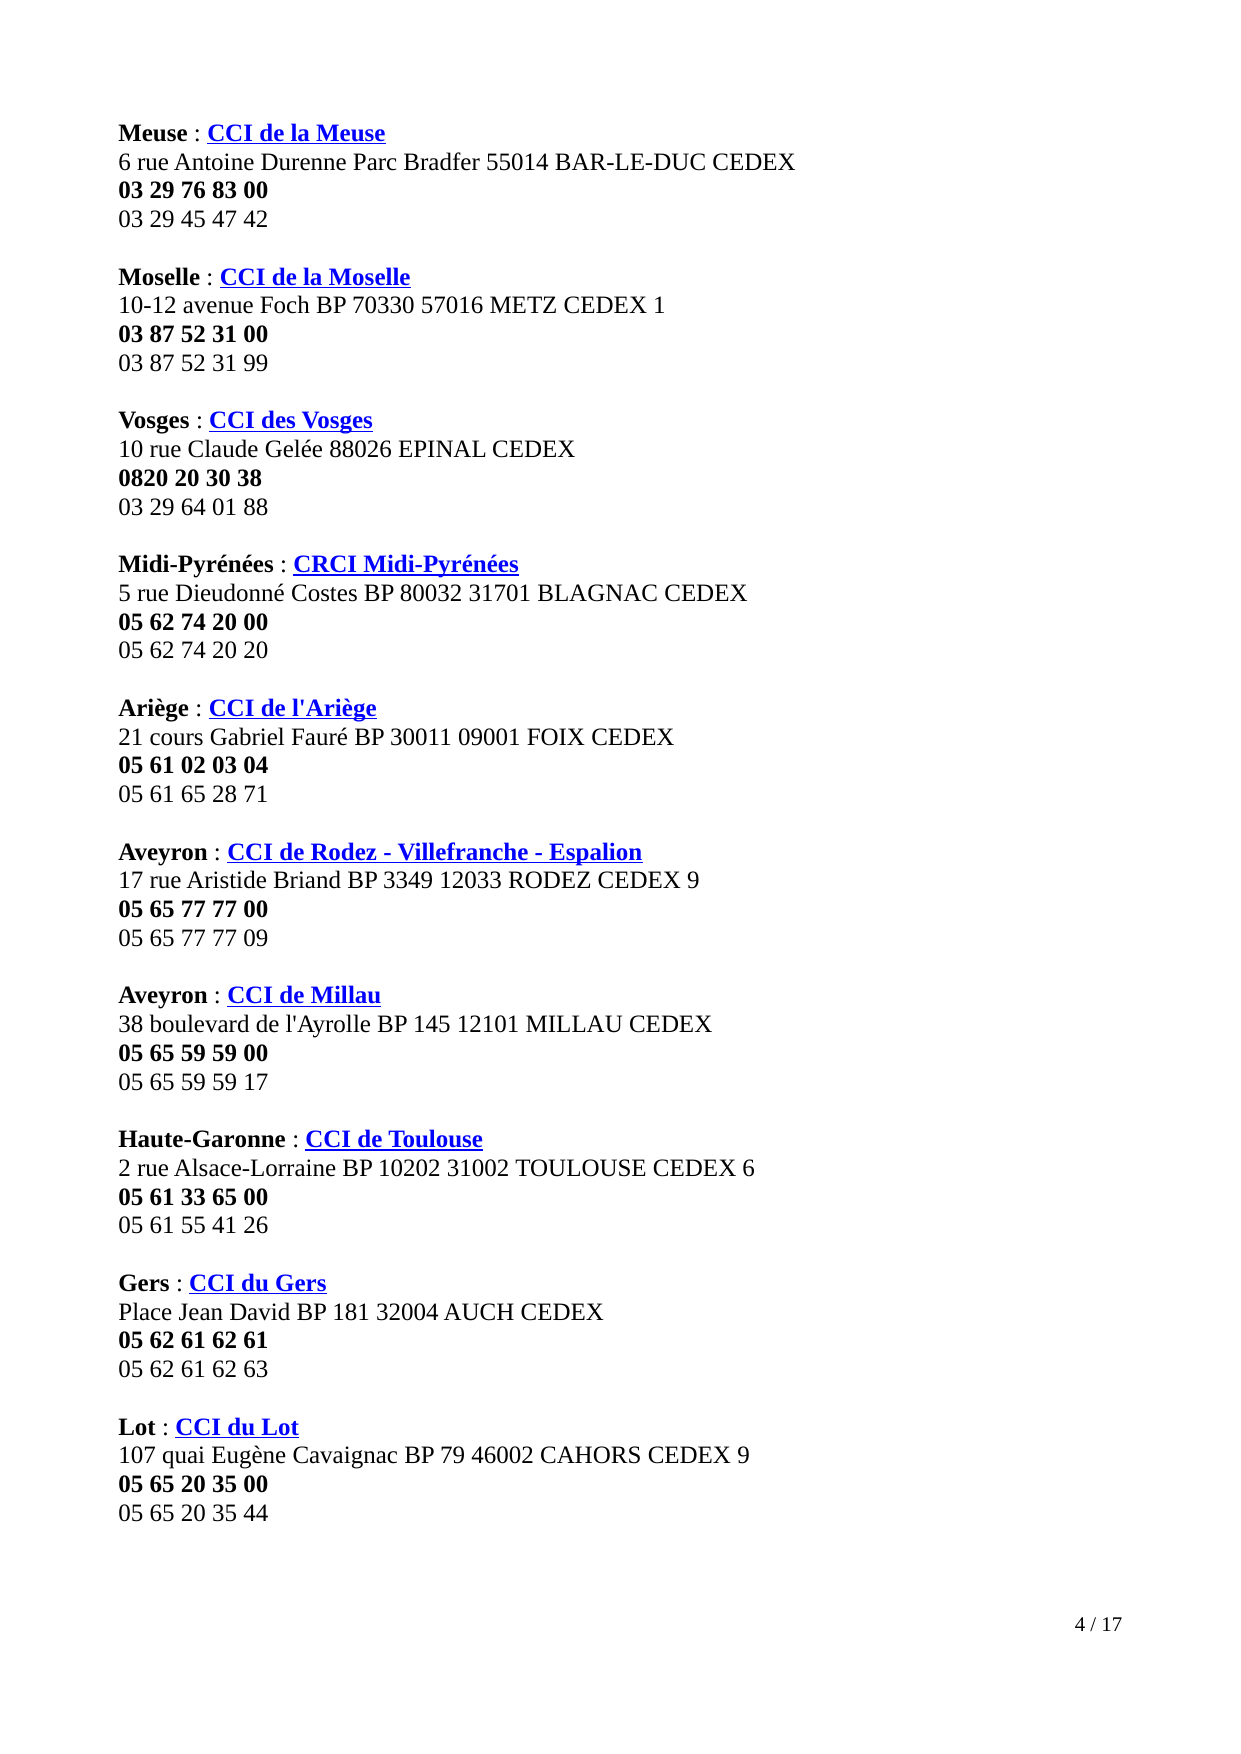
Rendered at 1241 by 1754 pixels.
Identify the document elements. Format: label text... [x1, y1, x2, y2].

text 05 65 77 77 00 05 65 77 77 09 [118, 894, 1122, 952]
text Gers : CCI du Gers Place Jean David BP 181 32004 AUCH CEDEX [118, 1268, 1122, 1326]
text Meuse : CCI de la Meuse 6 rue Antoine Durenne Parc Bradfer 55014 BAR-LE-DUC CEDEX [118, 118, 1122, 176]
text 05 61 02 03 04 05 61 65 28 71 [118, 751, 1122, 808]
text Aveyron : CCI de Millau 38 boulevard de l'Ayrolle BP 145 12101 MILLAU CEDEX [118, 981, 1122, 1038]
text Aveyron : CCI de Rodez - Villefranche - Espalion 17 rue Aristide Briand BP 3349 12033 RODEZ CEDEX 9 [118, 837, 1122, 894]
text Ariège : CCI de l'Ariège 21 cours Gabriel Fauré BP 30011 09001 FOIX CEDEX [118, 693, 1122, 751]
text 05 65 20 35 00 05 65 20 35 44 [118, 1469, 1122, 1527]
text Midi-Pyrénées : CRCI Midi-Pyrénées 5 rue Dieudonné Costes BP 80032 31701 BLAGNAC CEDEX [118, 549, 1122, 607]
text 0820 20 30 38 03 29 64 01 88 [118, 463, 1122, 521]
text 05 61 33 65 00 05 61 55 41 26 [118, 1182, 1122, 1239]
text 03 29 76 83 00 03 29 45 47 42 [118, 176, 1122, 233]
text 05 65 59 59 00 05 65 59 59 17 [118, 1038, 1122, 1096]
text Moselle : CCI de la Moselle 10-12 avenue Foch BP 70330 57016 METZ CEDEX 1 [118, 262, 1122, 319]
text Haute-Garonne : CCI de Toulouse 2 rue Alsace-Lorraine BP 10202 31002 TOULOUSE CEDEX 6 [118, 1124, 1122, 1182]
text 05 62 61 62 61 05 62 61 62 63 [118, 1326, 1122, 1383]
text Vosges : CCI des Vosges 10 rue Claude Gelée 88026 EPINAL CEDEX [118, 406, 1122, 463]
text Lot : CCI du Lot 107 quai Eugène Cavaignac BP 79 46002 CAHORS CEDEX 9 [118, 1412, 1122, 1469]
text 03 87 52 31 00 03 87 52 31 99 [118, 319, 1122, 377]
text 05 62 74 20 00 05 62 74 20 20 [118, 607, 1122, 664]
